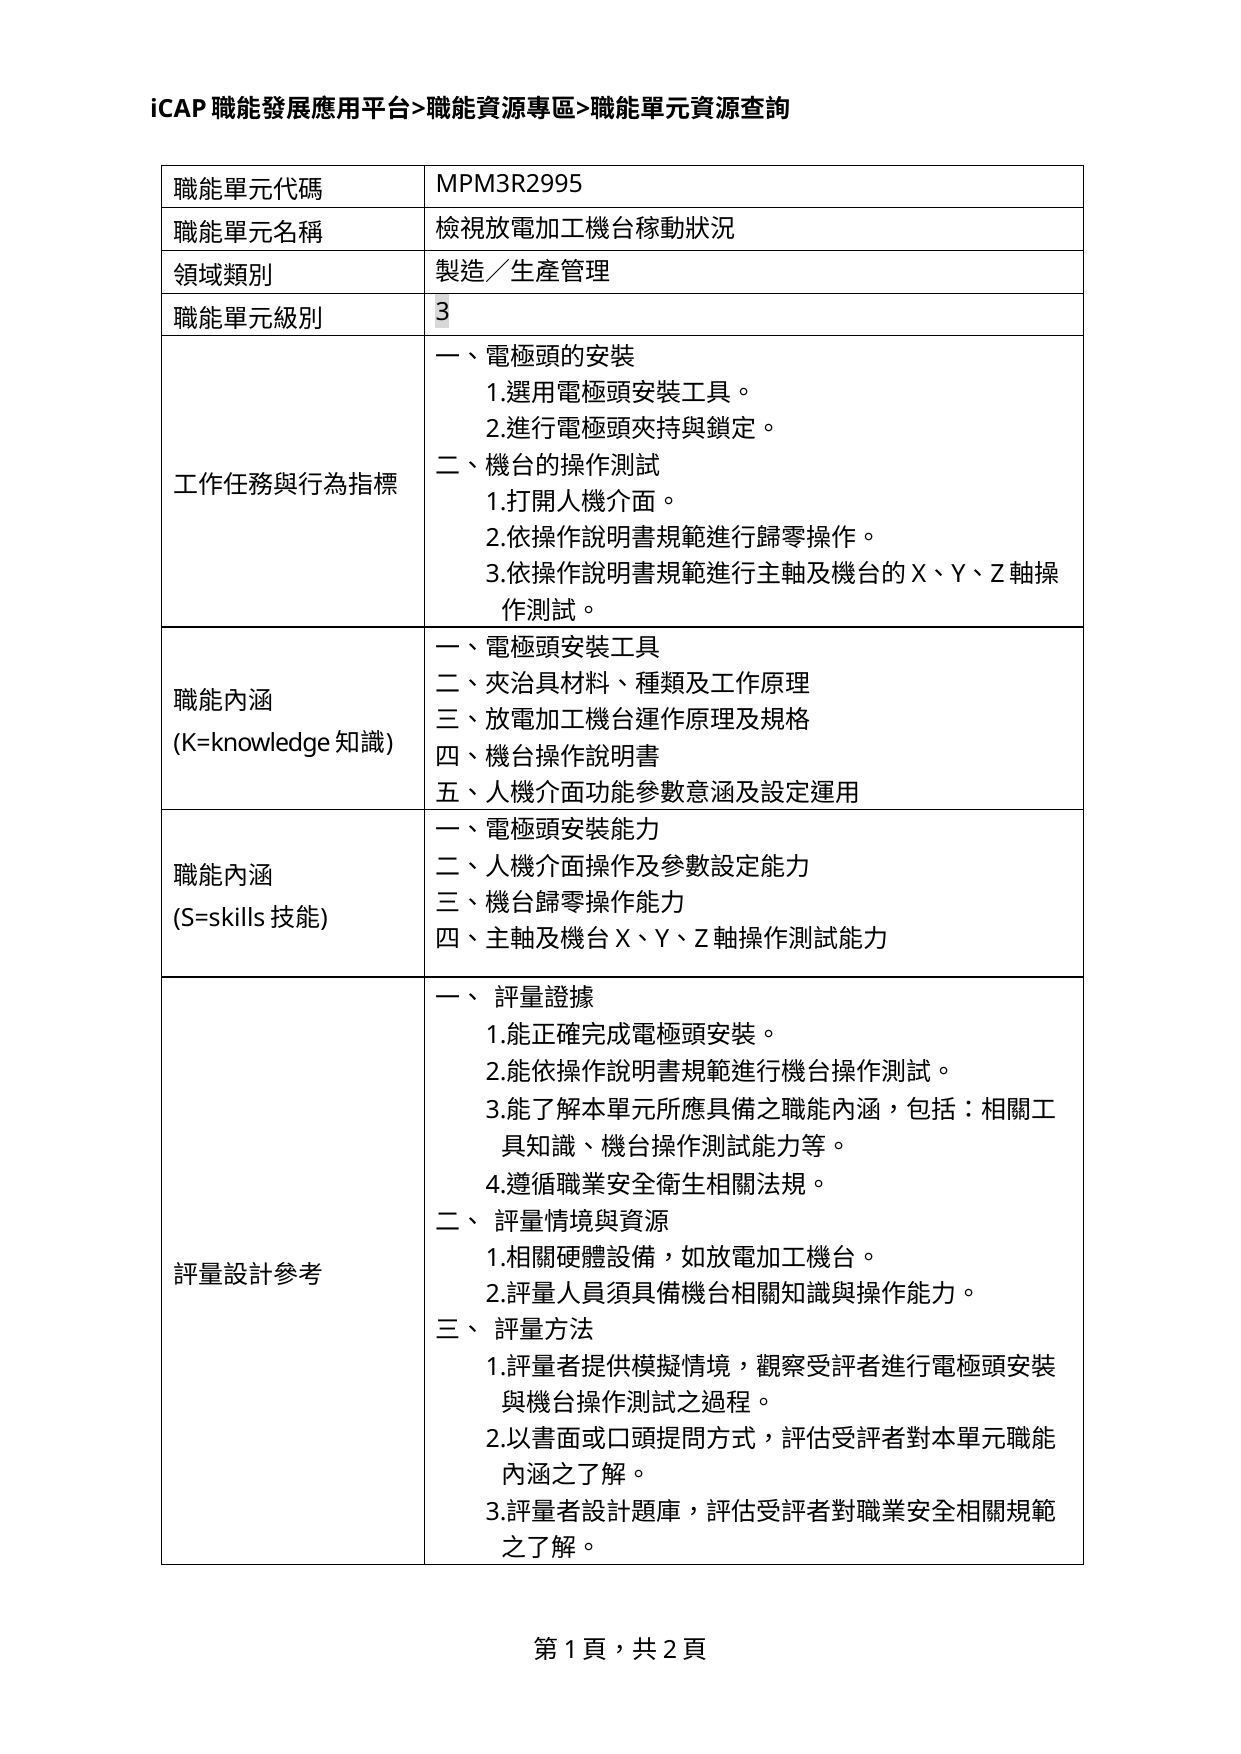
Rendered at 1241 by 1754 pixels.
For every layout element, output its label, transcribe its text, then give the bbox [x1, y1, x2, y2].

table_cell 3 [425, 294, 1083, 335]
table_cell 檢視放電加工機台稼動狀況 [425, 208, 1083, 250]
table_cell 電極頭的安裝 選用電極頭安裝工具。 進行電極頭夾持與鎖定。 機台的操作測試 打開人機介面。 依操作說明書規範進行歸零操作。 依操作說明書規範進行主軸及機台的X、Y、Z軸操 作測試。 [425, 336, 1083, 626]
table_cell 電極頭安裝能力 人機介面操作及參數設定能力 機台歸零操作能力 主軸及機台X、Y、Z軸操作測試能力 [425, 810, 1083, 976]
table_cell 電極頭安裝工具 夾治具材料、種類及工作原理 放電加工機台運作原理及規格 機台操作說明書 人機介面功能參數意涵及設定運用 [425, 628, 1083, 809]
table_cell 製造／生產管理 [425, 251, 1083, 293]
table_cell 職能單元級別 [162, 294, 424, 335]
table_cell 評量設計參考 [162, 978, 424, 1564]
table_cell 評量證據 能正確完成電極頭安裝。 能依操作說明書規範進行機台操作測試。 能了解本單元所應具備之職能內涵，包括：相關工 具知識、機台操作測試能力等。 遵循職業安全衛生相關法規。 評量情境與資源 相關硬體設備，如放電加工機台。 評量人員須具備機台相關知識與操作能力。 評量方法 評量者提供模擬情境，觀察受評者進行電極頭安裝 與機台操作測試之過程。 以書面或口頭提問方式，評估受評者對本單元職能 內涵之了解。 評量者設計題庫，評估受評者對職業安全相關規範 之了解。 [425, 978, 1083, 1564]
table_cell 職能單元名稱 [162, 208, 424, 250]
table_header 職能單元代碼 [162, 166, 424, 207]
table_cell 職能內涵 (K=knowledge知識) [162, 628, 424, 809]
table_cell 領域類別 [162, 251, 424, 293]
table_cell 工作任務與行為指標 [162, 336, 424, 626]
table_cell 職能內涵 (S=skills技能) [162, 810, 424, 976]
table_header MPM3R2995 [425, 166, 1083, 207]
